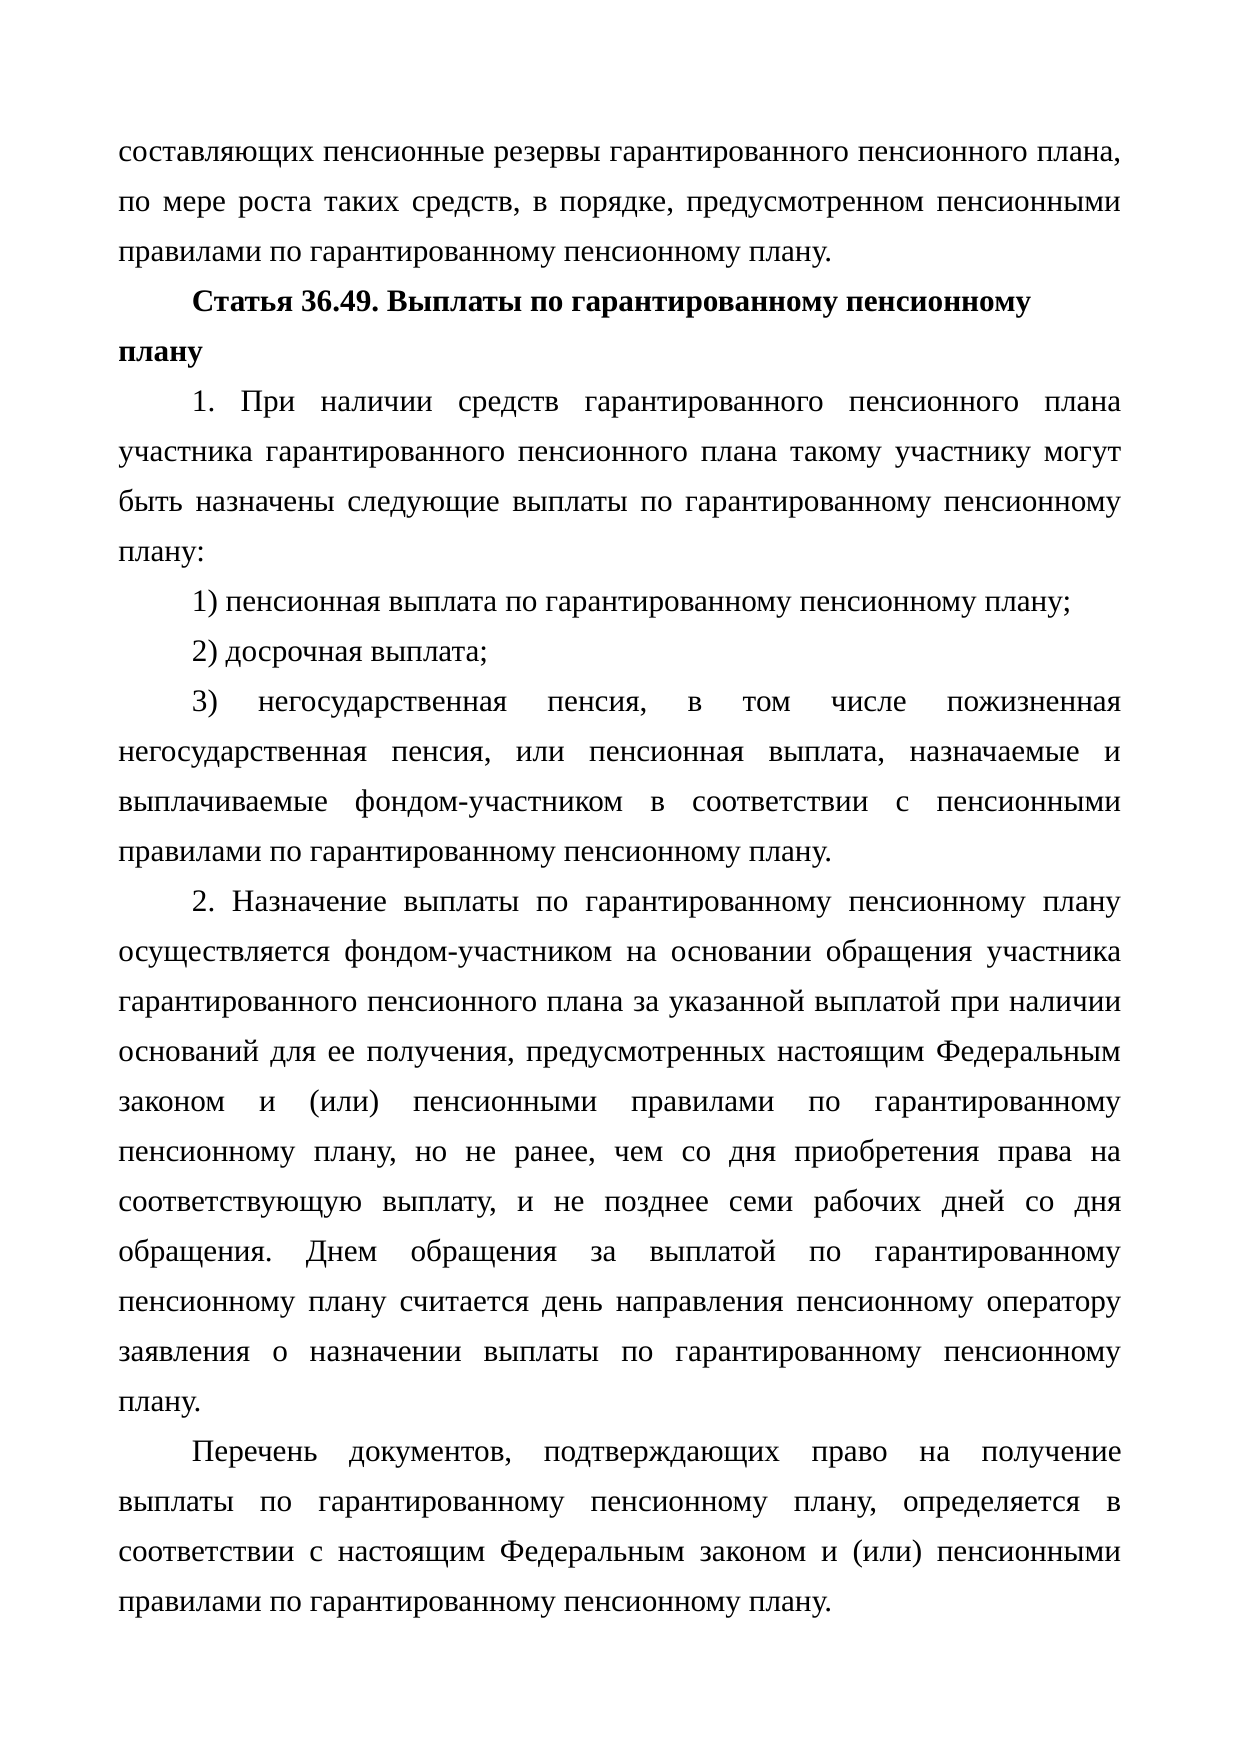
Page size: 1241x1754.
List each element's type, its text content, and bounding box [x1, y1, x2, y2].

text 3) негосударственная пенсия, в том числе пожизненная негосударственная пенсия, или пенсионная выплата, назначаемые и выплачиваемые фондом-участником в соответствии с пенсионными правилами по гарантированному пенсионному плану. [118, 668, 1122, 868]
text 2. Назначение выплаты по гарантированному пенсионному плану осуществляется фондом-участником на основании обращения участника гарантированного пенсионного плана за указанной выплатой при наличии оснований для ее получения, предусмотренных настоящим Федеральным законом и (или) пенсионными правилами по гарантированному пенсионному плану, но не ранее, чем со дня приобретения права на соответствующую выплату, и не позднее семи рабочих дней со дня обращения. Днем обращения за выплатой по гарантированному пенсионному плану считается день направления пенсионному оператору заявления о назначении выплаты по гарантированному пенсионному плану. [118, 868, 1122, 1418]
text Перечень документов, подтверждающих право на получение выплаты по гарантированному пенсионному плану, определяется в соответствии с настоящим Федеральным законом и (или) пенсионными правилами по гарантированному пенсионному плану. [118, 1418, 1122, 1618]
subtitle Статья 36.49. Выплаты по гарантированному пенсионному плану [118, 268, 1122, 368]
text составляющих пенсионные резервы гарантированного пенсионного плана, по мере роста таких средств, в порядке, предусмотренном пенсионными правилами по гарантированному пенсионному плану. [118, 118, 1122, 268]
text 2) досрочная выплата; [118, 618, 1122, 668]
text 1. При наличии средств гарантированного пенсионного плана участника гарантированного пенсионного плана такому участнику могут быть назначены следующие выплаты по гарантированному пенсионному плану: [118, 368, 1122, 568]
text 1) пенсионная выплата по гарантированному пенсионному плану; [118, 568, 1122, 618]
